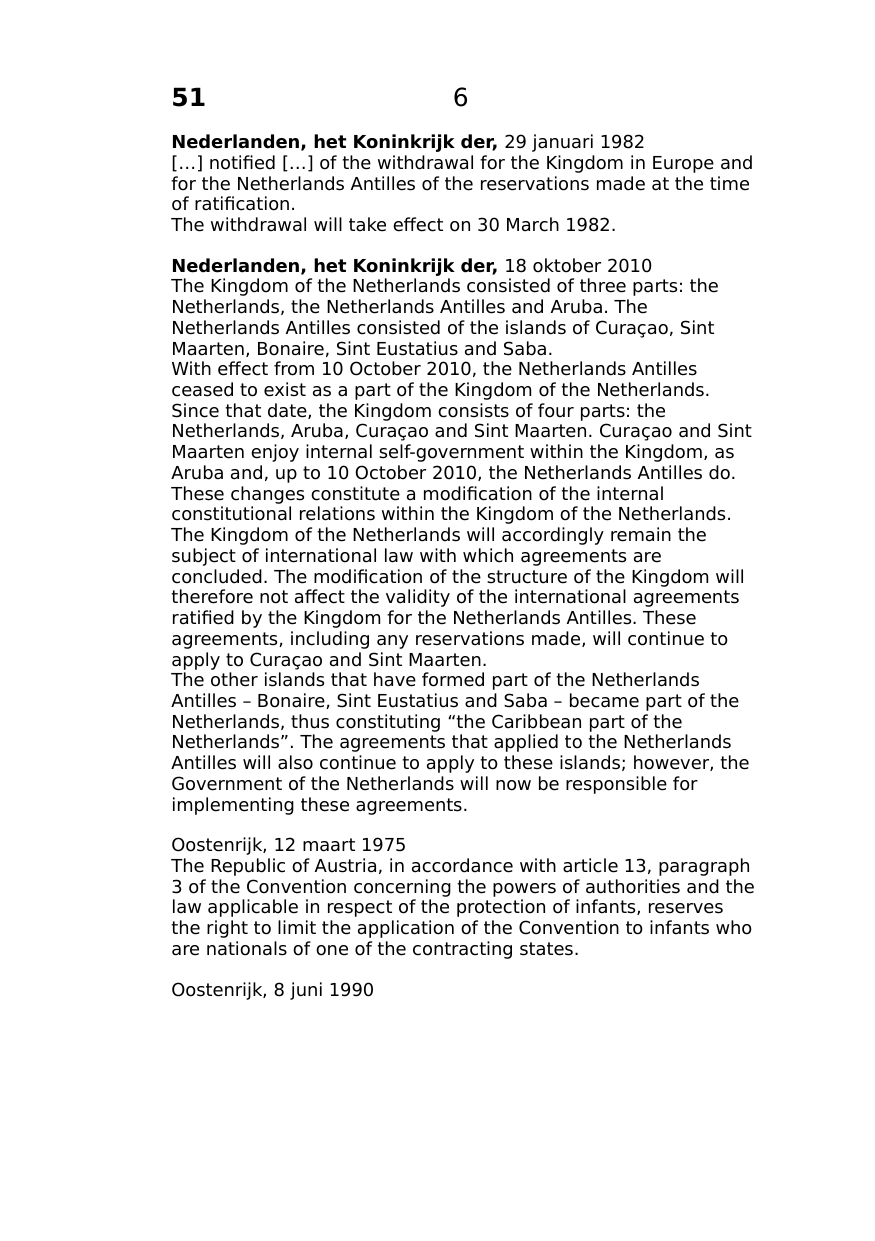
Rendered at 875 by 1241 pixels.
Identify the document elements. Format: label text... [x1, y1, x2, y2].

text The other islands that have formed part of the Netherlands Antilles – Bonaire, Sint Eustatius and Saba – became part of the Netherlands, thus constituting “the Caribbean part of the Netherlands”. The agreements that applied to the Netherlands Antilles will also continue to apply to these islands; however, the Government of the Netherlands will now be responsible for implementing these agreements. [171, 670, 756, 815]
text These changes constitute a modification of the internal constitutional relations within the Kingdom of the Netherlands. The Kingdom of the Netherlands will accordingly remain the subject of international law with which agreements are concluded. The modification of the structure of the Kingdom will therefore not affect the validity of the international agreements ratified by the Kingdom for the Netherlands Antilles. These agreements, including any reservations made, will continue to apply to Curaçao and Sint Maarten. [171, 483, 756, 670]
text Oostenrijk, 12 maart 1975 [171, 835, 756, 856]
text The Republic of Austria, in accordance with article 13, paragraph 3 of the Convention concerning the powers of authorities and the law applicable in respect of the protection of infants, reserves the right to limit the application of the Convention to infants who are nationals of one of the contracting states. [171, 856, 756, 959]
text Nederlanden, het Koninkrijk der, 29 januari 1982 [171, 132, 756, 153]
text The withdrawal will take effect on 30 March 1982. [171, 215, 756, 236]
text The Kingdom of the Netherlands consisted of three parts: the Netherlands, the Netherlands Antilles and Aruba. The Netherlands Antilles consisted of the islands of Curaçao, Sint Maarten, Bonaire, Sint Eustatius and Saba. [171, 276, 756, 359]
text […] notified […] of the withdrawal for the Kingdom in Europe and for the Netherlands Antilles of the reservations made at the time of ratification. [171, 153, 756, 215]
text With effect from 10 October 2010, the Netherlands Antilles ceased to exist as a part of the Kingdom of the Netherlands. Since that date, the Kingdom consists of four parts: the Netherlands, Aruba, Curaçao and Sint Maarten. Curaçao and Sint Maarten enjoy internal self-government within the Kingdom, as Aruba and, up to 10 October 2010, the Netherlands Antilles do. [171, 359, 756, 483]
text Oostenrijk, 8 juni 1990 [171, 979, 756, 1000]
text Nederlanden, het Koninkrijk der, 18 oktober 2010 [171, 256, 756, 276]
